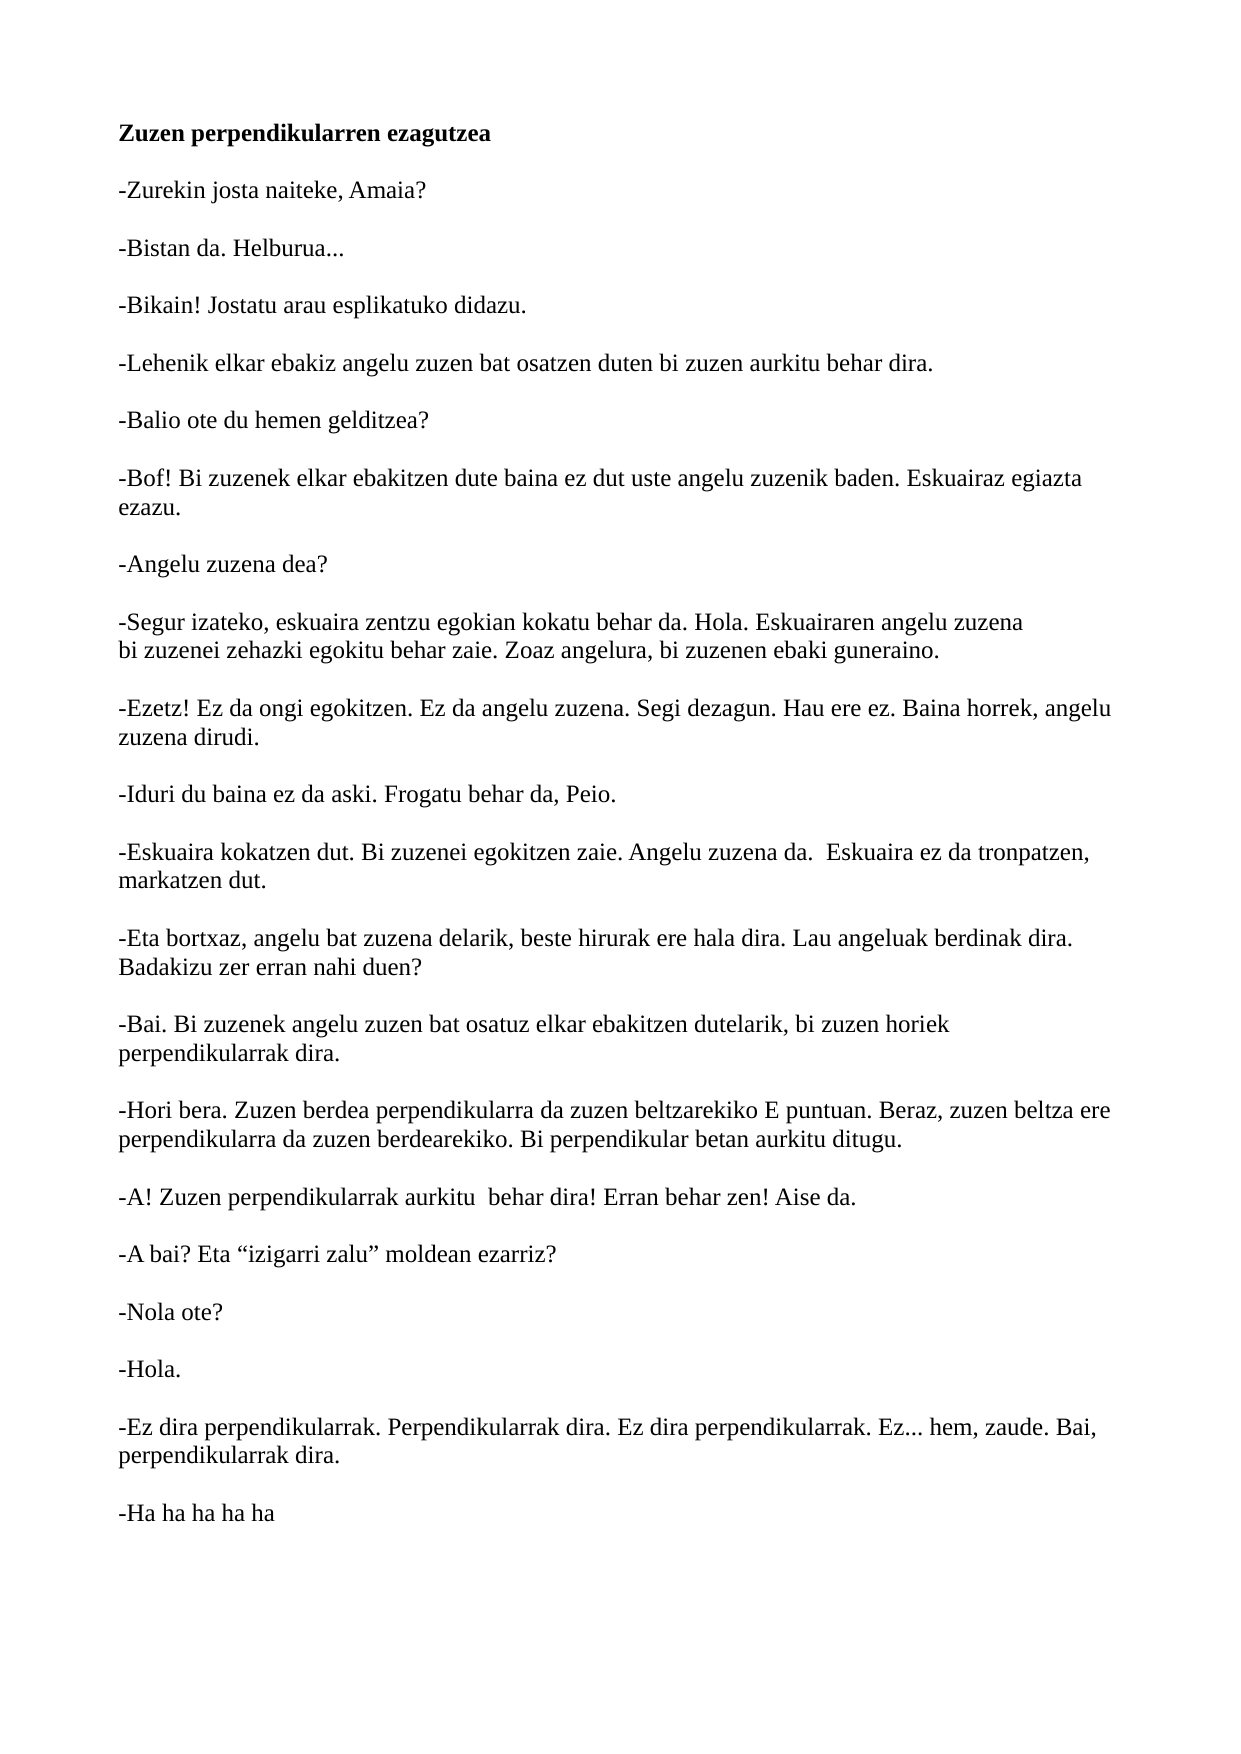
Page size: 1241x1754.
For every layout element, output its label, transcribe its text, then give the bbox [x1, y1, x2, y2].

text -Iduri du baina ez da aski. Frogatu behar da, Peio. [118, 779, 1122, 808]
text -Balio ote du hemen gelditzea? [118, 406, 1122, 434]
text -Eta bortxaz, angelu bat zuzena delarik, beste hirurak ere hala dira. Lau angeluak berdinak dira. [118, 923, 1122, 952]
text -A bai? Eta “izigarri zalu” moldean ezarriz? [118, 1239, 1122, 1268]
text -Lehenik elkar ebakiz angelu zuzen bat osatzen duten bi zuzen aurkitu behar dira. [118, 348, 1122, 377]
text -Bai. Bi zuzenek angelu zuzen bat osatuz elkar ebakitzen dutelarik, bi zuzen horiek perpendikularrak dira. [118, 1009, 1122, 1067]
text Zuzen perpendikularren ezagutzea [118, 118, 1122, 147]
text -Ezetz! Ez da ongi egokitzen. Ez da angelu zuzena. Segi dezagun. Hau ere ez. Baina horrek, angelu zuzena dirudi. [118, 693, 1122, 751]
text -Angelu zuzena dea? [118, 549, 1122, 578]
text -Bof! Bi zuzenek elkar ebakitzen dute baina ez dut uste angelu zuzenik baden. Eskuairaz egiazta ezazu. [118, 463, 1122, 521]
text Badakizu zer erran nahi duen? [118, 952, 1122, 981]
text -Zurekin josta naiteke, Amaia? [118, 176, 1122, 204]
text -A! Zuzen perpendikularrak aurkitu behar dira! Erran behar zen! Aise da. [118, 1182, 1122, 1211]
text bi zuzenei zehazki egokitu behar zaie. Zoaz angelura, bi zuzenen ebaki guneraino. [118, 636, 1122, 664]
text -Eskuaira kokatzen dut. Bi zuzenei egokitzen zaie. Angelu zuzena da. Eskuaira ez da tronpatzen, markatzen dut. [118, 837, 1122, 894]
text -Segur izateko, eskuaira zentzu egokian kokatu behar da. Hola. Eskuairaren angelu zuzena [118, 607, 1122, 636]
text -Ha ha ha ha ha [118, 1498, 1122, 1527]
text -Ez dira perpendikularrak. Perpendikularrak dira. Ez dira perpendikularrak. Ez... hem, zaude. Bai, perpendikularrak dira. [118, 1412, 1122, 1469]
text -Bistan da. Helburua... [118, 233, 1122, 262]
text -Hori bera. Zuzen berdea perpendikularra da zuzen beltzarekiko E puntuan. Beraz, zuzen beltza ere perpendikularra da zuzen berdearekiko. Bi perpendikular betan aurkitu ditugu. [118, 1096, 1122, 1153]
text -Nola ote? [118, 1297, 1122, 1326]
text -Hola. [118, 1354, 1122, 1383]
text -Bikain! Jostatu arau esplikatuko didazu. [118, 291, 1122, 319]
